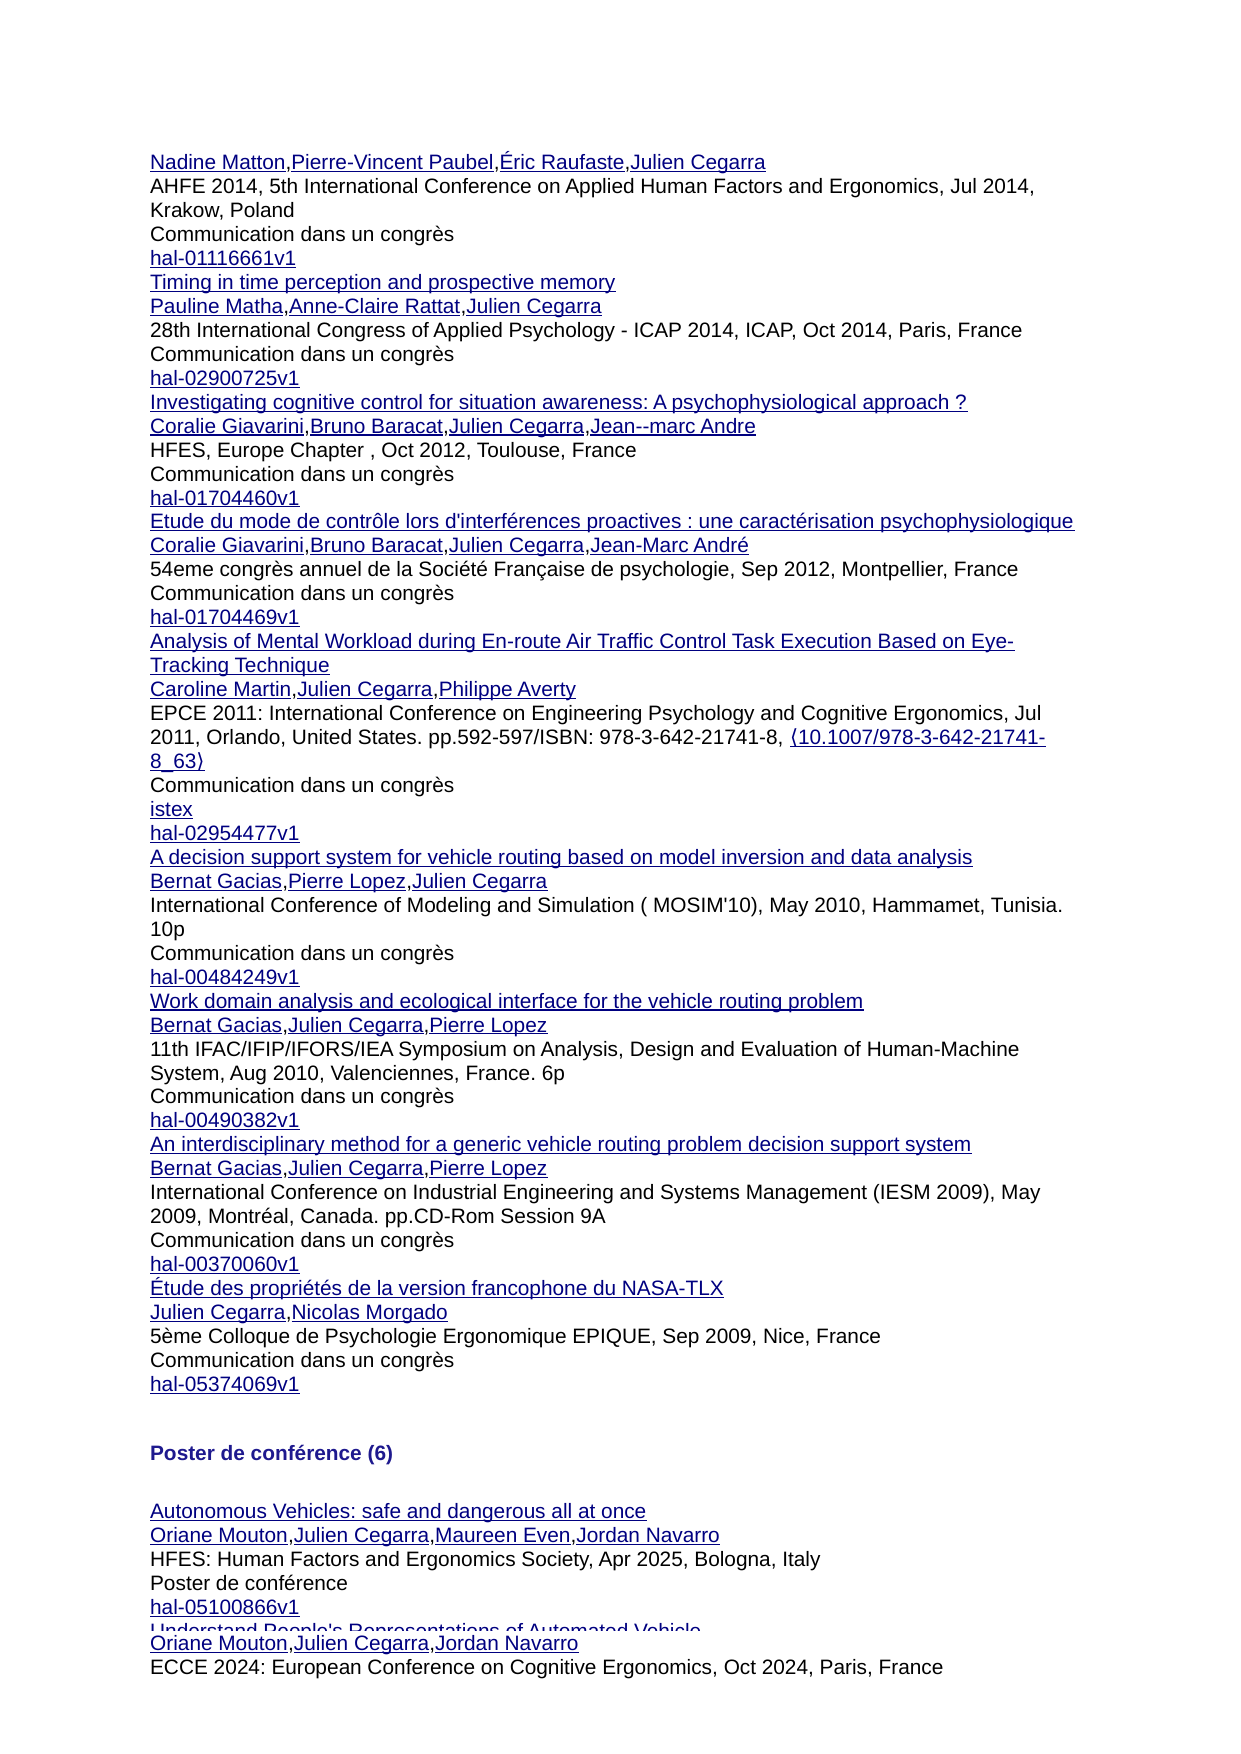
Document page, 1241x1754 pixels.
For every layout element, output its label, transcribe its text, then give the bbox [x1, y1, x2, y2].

table_cell Nadine Matton,Pierre-Vincent Paubel,Éric Raufaste,Julien Cegarra AHFE 2014, 5th International Conference on Applied Human Factors and Ergonomics, Jul 2014, Krakow, Poland Communication dans un congrès hal-01116661v1 [150, 150, 1090, 270]
table_cell An interdisciplinary method for a generic vehicle routing problem decision support system Bernat Gacias,Julien Cegarra,Pierre Lopez International Conference on Industrial Engineering and Systems Management (IESM 2009), May 2009, Montréal, Canada. pp.CD-Rom Session 9A Communication dans un congrès hal-00370060v1 [150, 1132, 1090, 1276]
table_cell Investigating cognitive control for situation awareness: A psychophysiological approach ? Coralie Giavarini,Bruno Baracat,Julien Cegarra,Jean-­‐marc Andre HFES, Europe Chapter , Oct 2012, Toulouse, France Communication dans un congrès hal-01704460v1 [150, 390, 1090, 509]
table_cell Timing in time perception and prospective memory Pauline Matha,Anne-Claire Rattat,Julien Cegarra 28th International Congress of Applied Psychology - ICAP 2014, ICAP, Oct 2014, Paris, France Communication dans un congrès hal-02900725v1 [150, 270, 1090, 389]
table_cell Étude des propriétés de la version francophone du NASA-TLX Julien Cegarra,Nicolas Morgado 5ème Colloque de Psychologie Ergonomique EPIQUE, Sep 2009, Nice, France Communication dans un congrès hal-05374069v1 [150, 1276, 1090, 1396]
subtitle Poster de conférence (6) [150, 1441, 1090, 1464]
table_cell Analysis of Mental Workload during En-route Air Traffic Control Task Execution Based on Eye-Tracking Technique Caroline Martin,Julien Cegarra,Philippe Averty EPCE 2011: International Conference on Engineering Psychology and Cognitive Ergonomics, Jul 2011, Orlando, United States. pp.592-597/ISBN: 978-3-642-21741-8, ⟨10.1007/978-3-642-21741-8_63⟩ Communication dans un congrès istex hal-02954477v1 [150, 629, 1090, 845]
table_header Autonomous Vehicles: safe and dangerous all at once Oriane Mouton,Julien Cegarra,Maureen Even,Jordan Navarro HFES: Human Factors and Ergonomics Society, Apr 2025, Bologna, Italy Poster de conférence hal-05100866v1 [150, 1499, 1090, 1619]
table_cell Etude du mode de contrôle lors d'interférences proactives : une caractérisation psychophysiologique Coralie Giavarini,Bruno Baracat,Julien Cegarra,Jean-Marc André 54eme congrès annuel de la Société Française de psychologie, Sep 2012, Montpellier, France Communication dans un congrès hal-01704469v1 [150, 509, 1090, 629]
table_cell Work domain analysis and ecological interface for the vehicle routing problem Bernat Gacias,Julien Cegarra,Pierre Lopez 11th IFAC/IFIP/IFORS/IEA Symposium on Analysis, Design and Evaluation of Human-Machine System, Aug 2010, Valenciennes, France. 6p Communication dans un congrès hal-00490382v1 [150, 989, 1090, 1132]
table_cell Understand People's Representations of Automated Vehicle Oriane Mouton,Julien Cegarra,Jordan Navarro ECCE 2024: European Conference on Cognitive Ergonomics, Oct 2024, Paris, France [150, 1619, 1090, 1679]
table_cell A decision support system for vehicle routing based on model inversion and data analysis Bernat Gacias,Pierre Lopez,Julien Cegarra International Conference of Modeling and Simulation ( MOSIM'10), May 2010, Hammamet, Tunisia. 10p Communication dans un congrès hal-00484249v1 [150, 845, 1090, 988]
